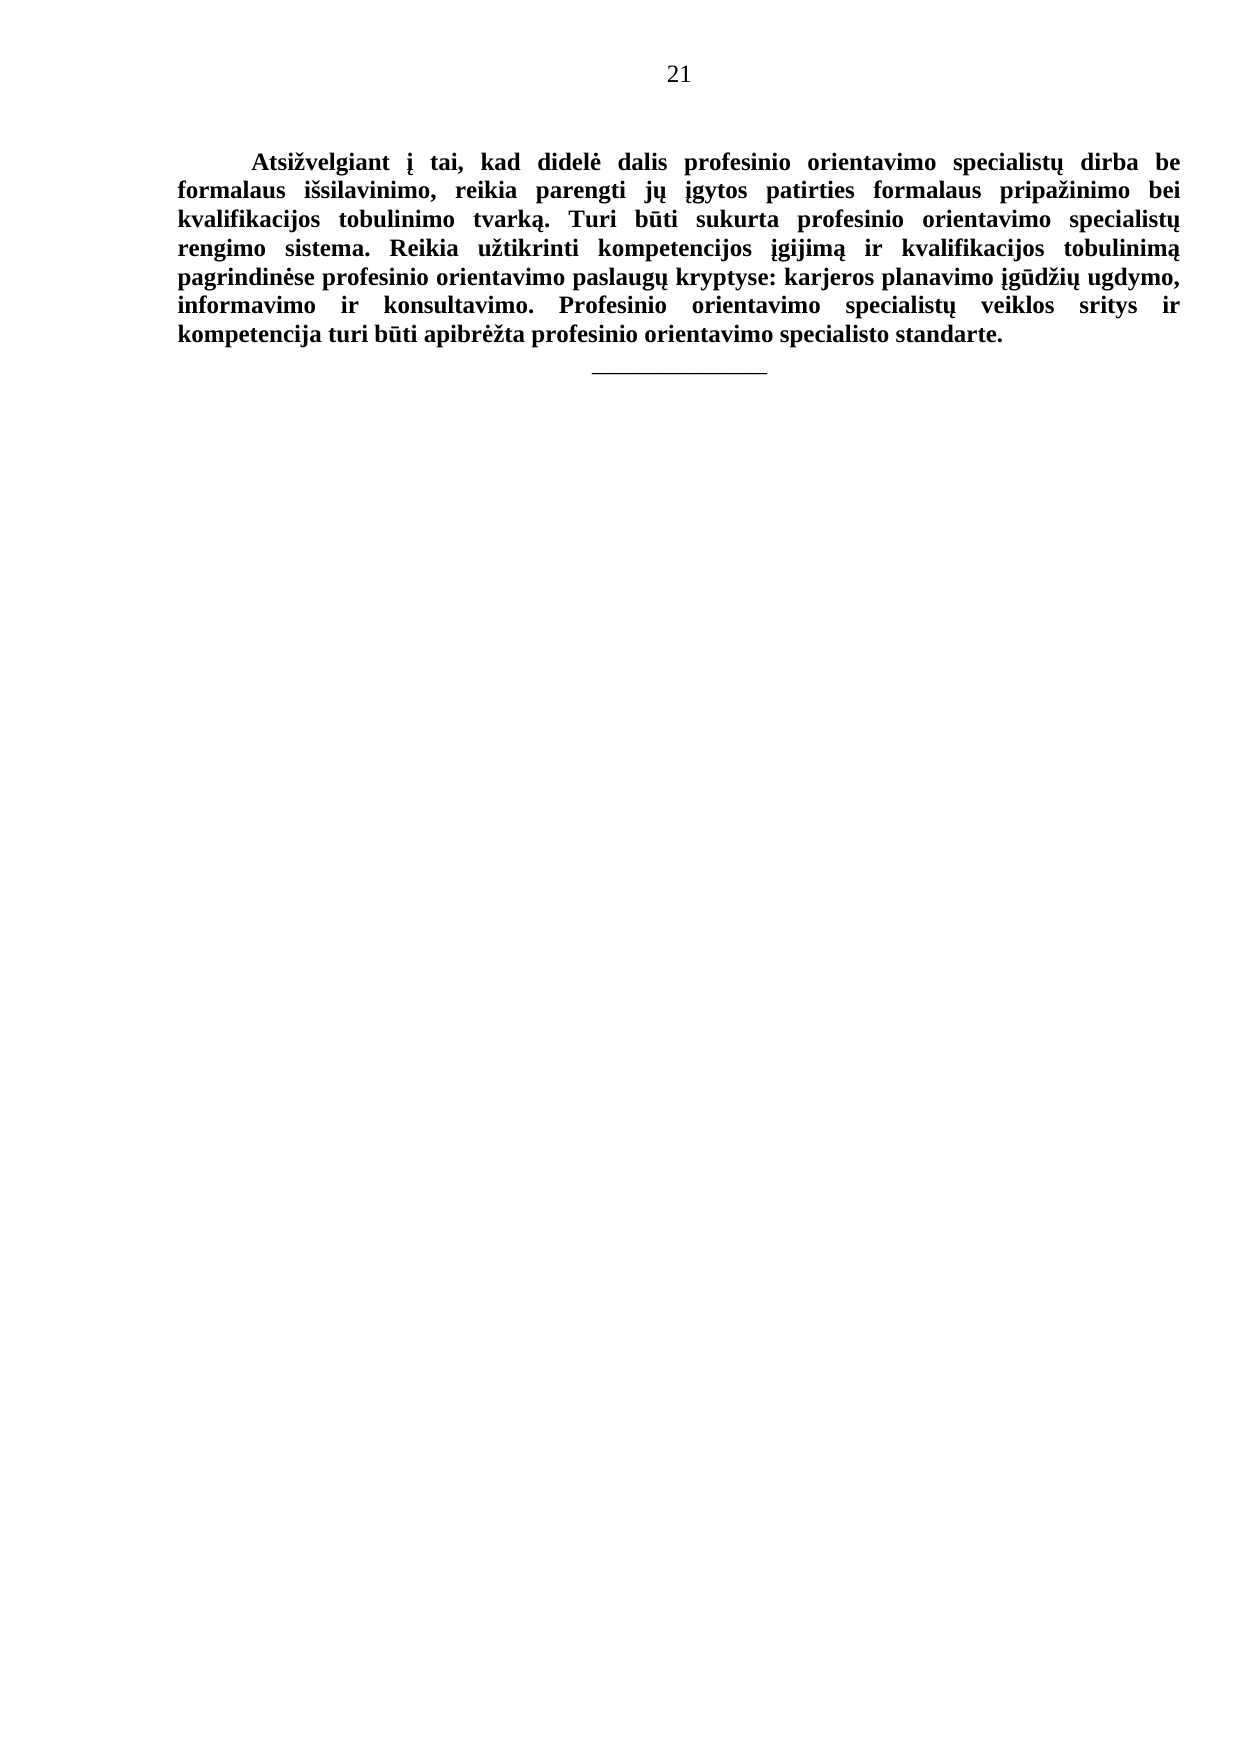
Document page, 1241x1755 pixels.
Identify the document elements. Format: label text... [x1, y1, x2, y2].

text Atsižvelgiant į tai, kad didelė dalis profesinio orientavimo specialistų dirba be formalaus išsilavinimo, reikia parengti jų įgytos patirties formalaus pripažinimo bei kvalifikacijos tobulinimo tvarką. Turi būti sukurta profesinio orientavimo specialistų rengimo sistema. Reikia užtikrinti kompetencijos įgijimą ir kvalifikacijos tobulinimą pagrindinėse profesinio orientavimo paslaugų kryptyse: karjeros planavimo įgūdžių ugdymo, informavimo ir konsultavimo. Profesinio orientavimo specialistų veiklos sritys ir kompetencija turi būti apibrėžta profesinio orientavimo specialisto standarte. [177, 147, 1181, 348]
text ______________ [177, 348, 1181, 377]
